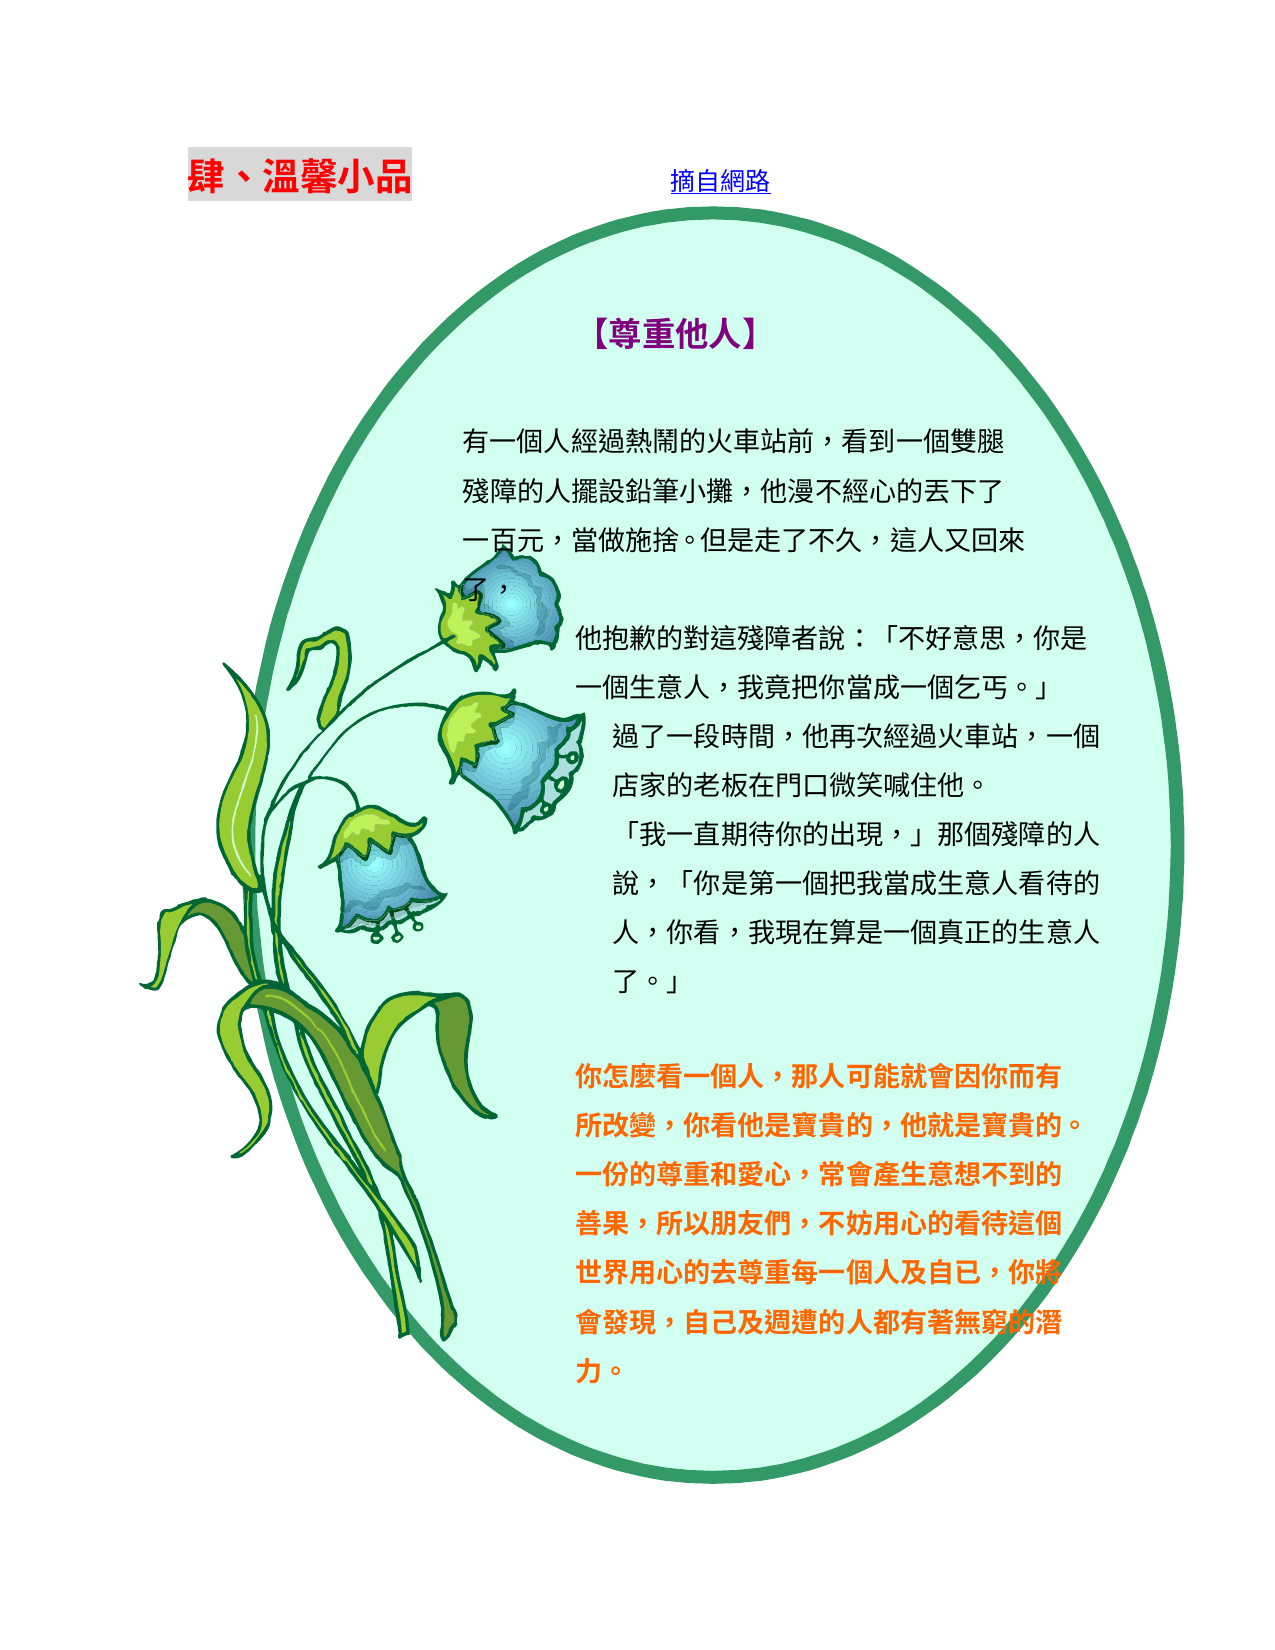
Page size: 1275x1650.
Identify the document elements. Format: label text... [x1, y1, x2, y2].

text 【尊重他人】 [968, 307, 1087, 356]
table_header 有一個人經過熱鬧的火車站前，看到一個雙腿殘障的人擺設鉛筆小攤，他漫不經心的丟下了一百元，當做施捨。但是走了不久，這人又回來了， 他抱歉的對這殘障者說：「不好意思，你是一個生意人，我竟把你當成一個乞丐。」 過了一段時間，他再次經過火車站，一個店家的老板在門口微笑喊住他。 「我一直期待你的出現，」那個殘障的人說，「你是第一個把我當成生意人看待的人，你看，我現在算是一個真正的生意人了。」 你怎麼看一個人，那人可能就會因你而有所改變，你看他是寶貴的，他就是寶貴的。一份的尊重和愛心，常會產生意想不到的善果，所以朋友們，不妨用心的看待這個世界用心的去尊重每一個人及自已，你將會發現，自己及週遭的人都有著無窮的潛力。 [961, 1044, 1162, 1389]
text 【尊重他人】 [187, 307, 458, 356]
text 肆、溫馨小品 摘自網路 [187, 147, 1087, 201]
table_header 有一個人經過熱鬧的火車站前，看到一個雙腿殘障的人擺設鉛筆小攤，他漫不經心的丟下了一百元，當做施捨。但是走了不久，這人又回來了， 他抱歉的對這殘障者說：「不好意思，你是一個生意人，我竟把你當成一個乞丐。」 過了一段時間，他再次經過火車站，一個店家的老板在門口微笑喊住他。 「我一直期待你的出現，」那個殘障的人說，「你是第一個把我當成生意人看待的人，你看，我現在算是一個真正的生意人了。」 你怎麼看一個人，那人可能就會因你而有所改變，你看他是寶貴的，他就是寶貴的。一份的尊重和愛心，常會產生意想不到的善果，所以朋友們，不妨用心的看待這個世界用心的去尊重每一個人及自已，你將會發現，自己及週遭的人都有著無窮的潛力。 [1066, 420, 1162, 646]
table_header 有一個人經過熱鬧的火車站前，看到一個雙腿殘障的人擺設鉛筆小攤，他漫不經心的丟下了一百元，當做施捨。但是走了不久，這人又回來了， 他抱歉的對這殘障者說：「不好意思，你是一個生意人，我竟把你當成一個乞丐。」 過了一段時間，他再次經過火車站，一個店家的老板在門口微笑喊住他。 「我一直期待你的出現，」那個殘障的人說，「你是第一個把我當成生意人看待的人，你看，我現在算是一個真正的生意人了。」 你怎麼看一個人，那人可能就會因你而有所改變，你看他是寶貴的，他就是寶貴的。一份的尊重和愛心，常會產生意想不到的善果，所以朋友們，不妨用心的看待這個世界用心的去尊重每一個人及自已，你將會發現，自己及週遭的人都有著無窮的潛力。 [176, 916, 465, 1389]
table_header 有一個人經過熱鬧的火車站前，看到一個雙腿殘障的人擺設鉛筆小攤，他漫不經心的丟下了一百元，當做施捨。但是走了不久，這人又回來了， 他抱歉的對這殘障者說：「不好意思，你是一個生意人，我竟把你當成一個乞丐。」 過了一段時間，他再次經過火車站，一個店家的老板在門口微笑喊住他。 「我一直期待你的出現，」那個殘障的人說，「你是第一個把我當成生意人看待的人，你看，我現在算是一個真正的生意人了。」 你怎麼看一個人，那人可能就會因你而有所改變，你看他是寶貴的，他就是寶貴的。一份的尊重和愛心，常會產生意想不到的善果，所以朋友們，不妨用心的看待這個世界用心的去尊重每一個人及自已，你將會發現，自己及週遭的人都有著無窮的潛力。 [176, 420, 360, 924]
